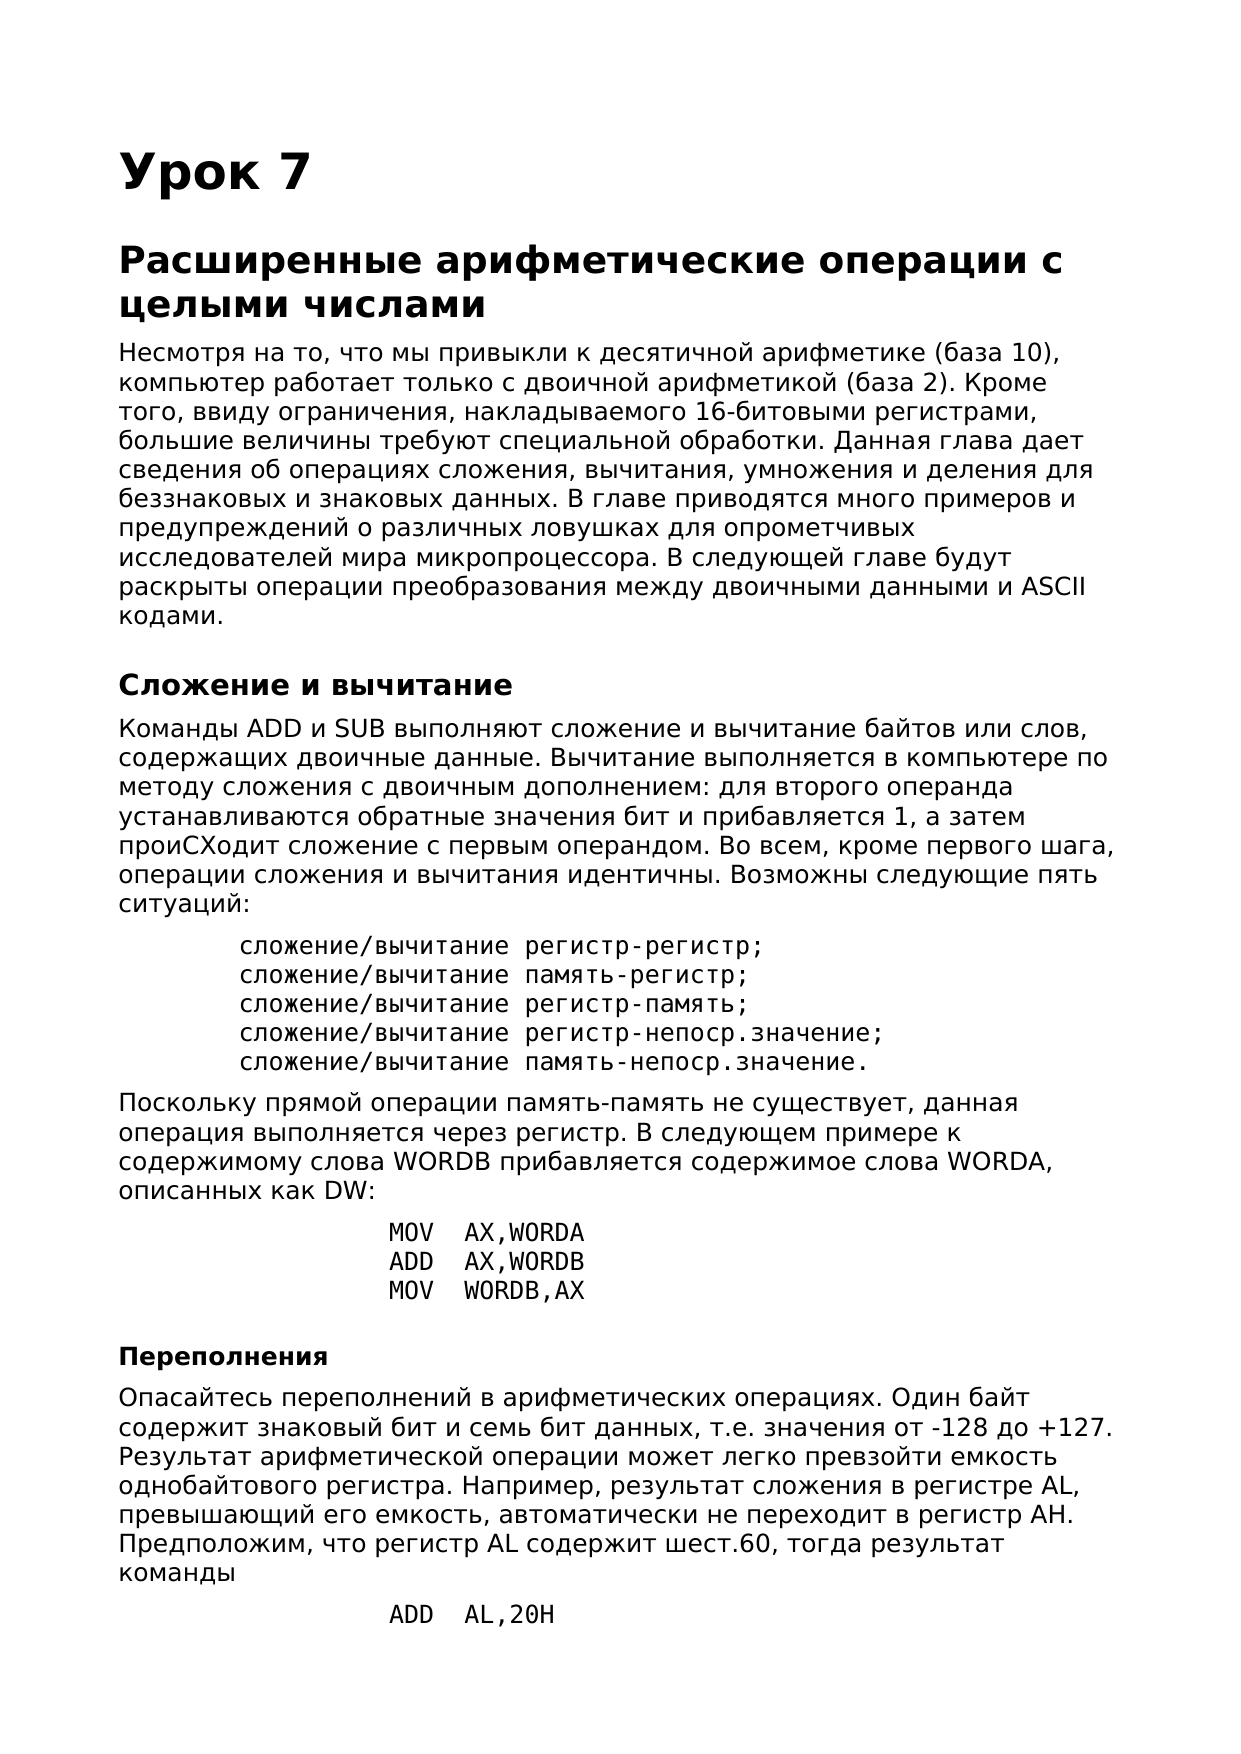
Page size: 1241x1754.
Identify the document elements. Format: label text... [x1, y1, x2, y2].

text MOV AX,WORDA ADD AX,WORDB MOV WORDB,AX [118, 1218, 1122, 1305]
text Несмотря на то, что мы привыкли к десятичной арифметике (база 10), компьютер работает только с двоичной арифметикой (база 2). Кроме того, ввиду ограничения, накладываемого 16-битовыми регистрами, большие величины требуют специальной обработки. Данная глава дает сведения об операциях сложения, вычитания, умножения и деления для беззнаковых и знаковых данных. В главе приводятся много примеров и предупреждений о различных ловушках для опрометчивых исследователей мира микропроцессора. В следующей главе будут раскрыты операции преобразования между двоичными данными и ASCII кодами. [118, 339, 1122, 630]
text Команды ADD и SUB выполняют сложение и вычитание байтов или слов, содержащих двоичные данные. Вычитание выполняется в компьютере по методу сложения с двоичным дополнением: для второго операнда устанавливаются обратные значения бит и прибавляется 1, а затем проиCXодит сложение с первым операндом. Во всем, кроме первого шага, операции сложения и вычитания идентичны. Возможны следующие пять ситуаций: [118, 714, 1122, 918]
subtitle Сложение и вычитание [118, 668, 1122, 702]
subtitle Переполнения [118, 1342, 1122, 1371]
subtitle Расширенные арифметические операции с целыми числами [118, 239, 1122, 326]
subtitle Урок 7 [118, 143, 1122, 201]
text Опасайтесь переполнений в арифметических операциях. Один байт содержит знаковый бит и семь бит данных, т.е. значения от -128 до +127. Результат арифметической операции может легко превзойти емкость однобайтового регистра. Например, результат сложения в регистре AL, превышающий его емкость, автоматически не переходит в регистр AH. Предположим, что регистр AL содержит шест.60, тогда результат команды [118, 1384, 1122, 1588]
text ADD AL,20H [118, 1600, 1122, 1629]
text Поскольку прямой операции память-память не существует, данная oперация выполняется через регистр. В следующем примере к содержимому слова WORDB прибавляется содержимое слова WORDA, описанных как DW: [118, 1088, 1122, 1205]
text сложение/вычитание регистр-регистр; сложение/вычитание память-регистр; сложение/вычитание регистр-память; сложение/вычитание регистр-непоср.значение; сложение/вычитание память-непоср.значение. [118, 931, 1122, 1077]
